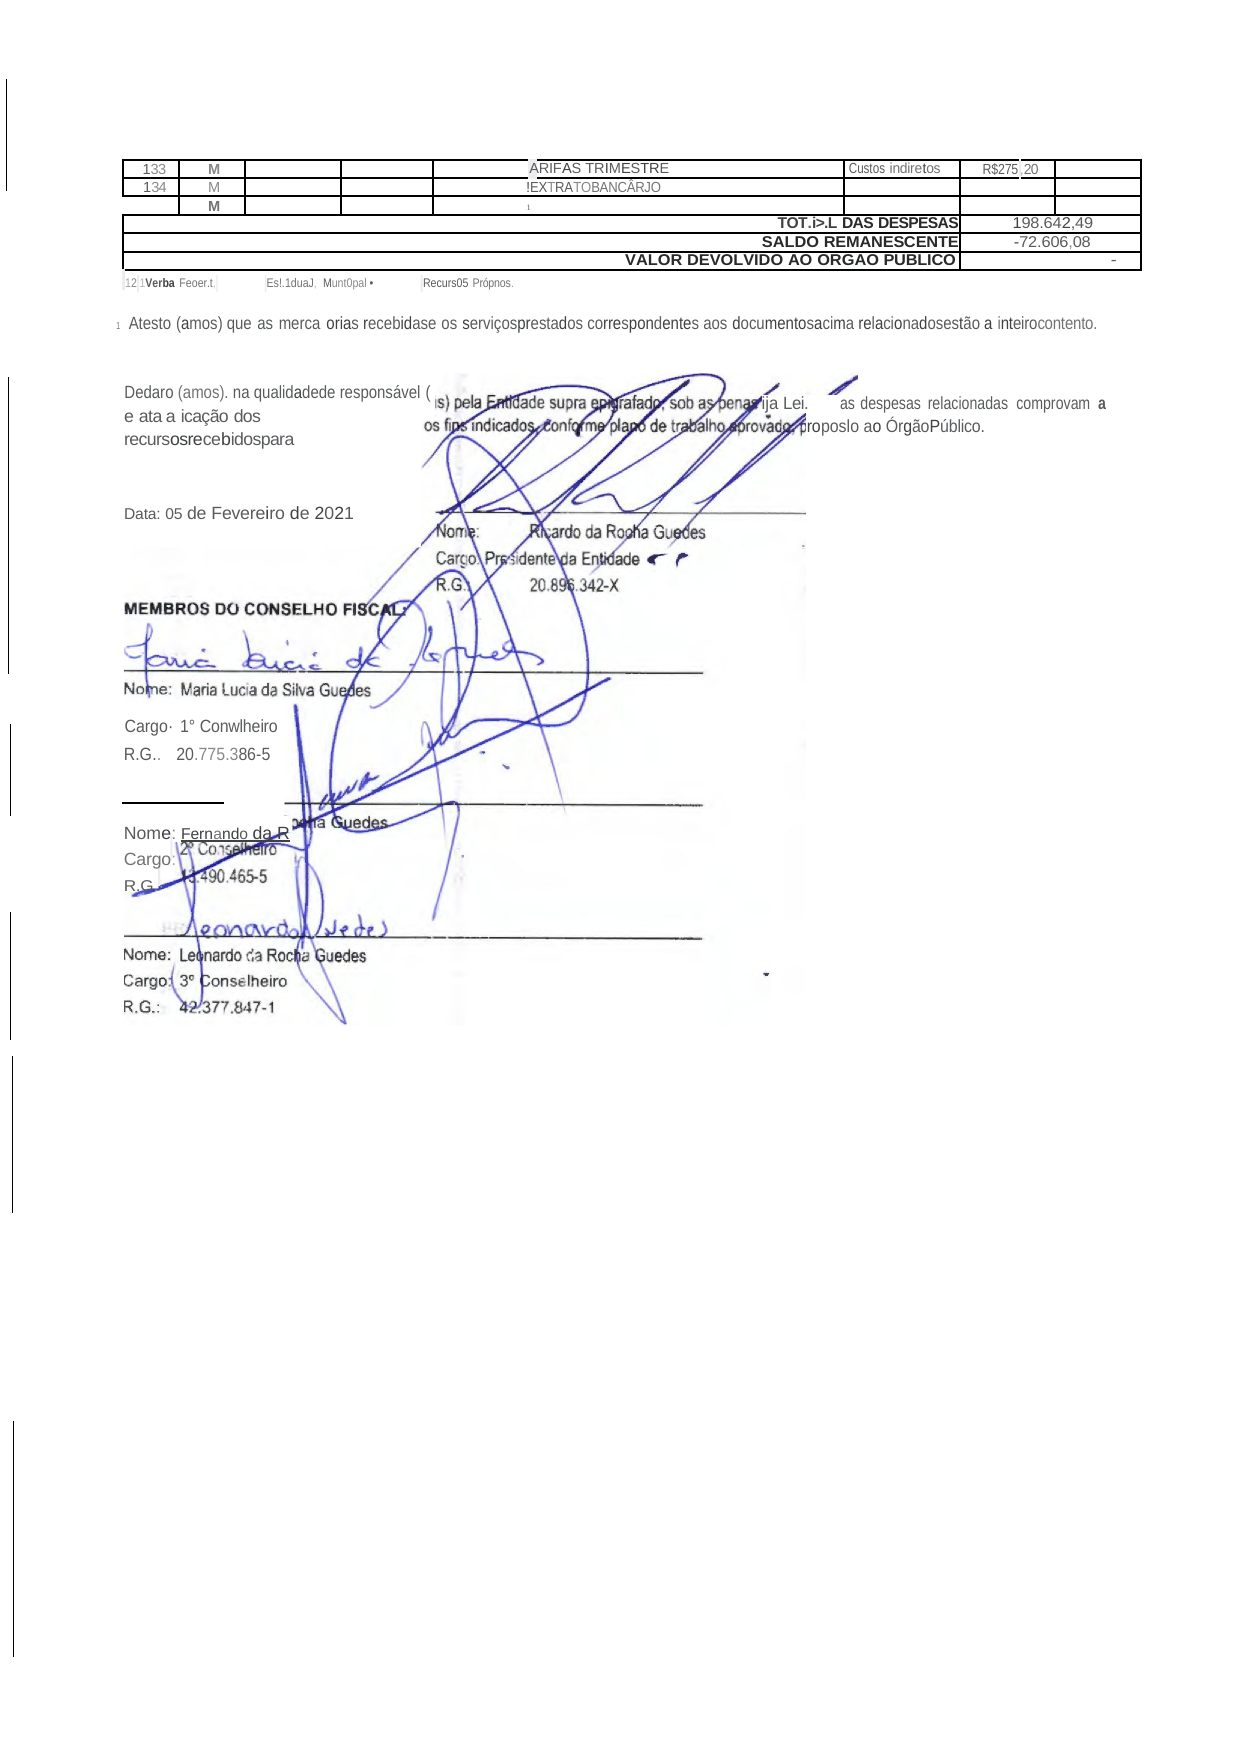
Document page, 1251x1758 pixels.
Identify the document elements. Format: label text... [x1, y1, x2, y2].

table_cell TOT.i>.L DAS DESPESAS [124, 216, 959, 232]
text roposlo ao ÓrgãoPúblico. [858, 416, 1154, 436]
table_cell 134 [124, 179, 178, 195]
text 1 Atesto (amos) que as merca orias recebidase os serviçosprestados correspondentes aos documentosacima relacionadosestão a inteirocontento. [116, 313, 1154, 333]
table_cell [1056, 197, 1140, 214]
table_header li [434, 161, 528, 177]
table_cell [1056, 179, 1140, 195]
table_cell 121Verba Feoer.t, Es!.1duaJ, Munt0pal • Recurs05 Própnos. [125, 271, 1141, 290]
table_cell [342, 197, 432, 214]
table_cell SALDO REMANESCENTE [124, 234, 959, 251]
table_header ,20 [1021, 161, 1054, 177]
table_header [342, 161, 432, 177]
text Data: 05 de Fevereiro de 2021 [858, 502, 1154, 523]
table_header 133 [124, 161, 178, 177]
table_cell M [180, 197, 244, 214]
table_header M [180, 161, 244, 177]
text R.G.. 20.775.386-5 [858, 743, 1154, 764]
table_header R$275 [961, 161, 1019, 177]
table_cell [961, 179, 1054, 195]
text R.G.· [858, 877, 1154, 895]
table_cell [342, 179, 432, 195]
table_cell [845, 179, 959, 195]
table_header Custos indiretos [845, 161, 959, 177]
table_cell [246, 179, 340, 195]
table_cell [845, 197, 959, 214]
table_cell 198.642,49 [961, 216, 1140, 232]
table_cell -72.606,08 [961, 234, 1140, 251]
text Cargo· 1° Conwlheiro [858, 716, 1154, 737]
table_header [1056, 161, 1140, 177]
text ija Lei. as despesas relacionadas comprovam a [858, 392, 1154, 413]
table_header [246, 161, 340, 177]
table_cell !EXTRATOBANCÂRJO [434, 179, 843, 195]
table_cell - [961, 253, 1140, 268]
table_cell [123, 197, 178, 214]
table_header ARIFAS TRIMESTRE [537, 161, 843, 177]
table_cell [246, 197, 340, 214]
table_cell VALOR DEVOLVIDO AO ORGAO PUBLICO [124, 253, 959, 268]
table_cell M [180, 179, 244, 195]
table_cell [961, 197, 1054, 214]
table_cell 1 [434, 197, 843, 214]
